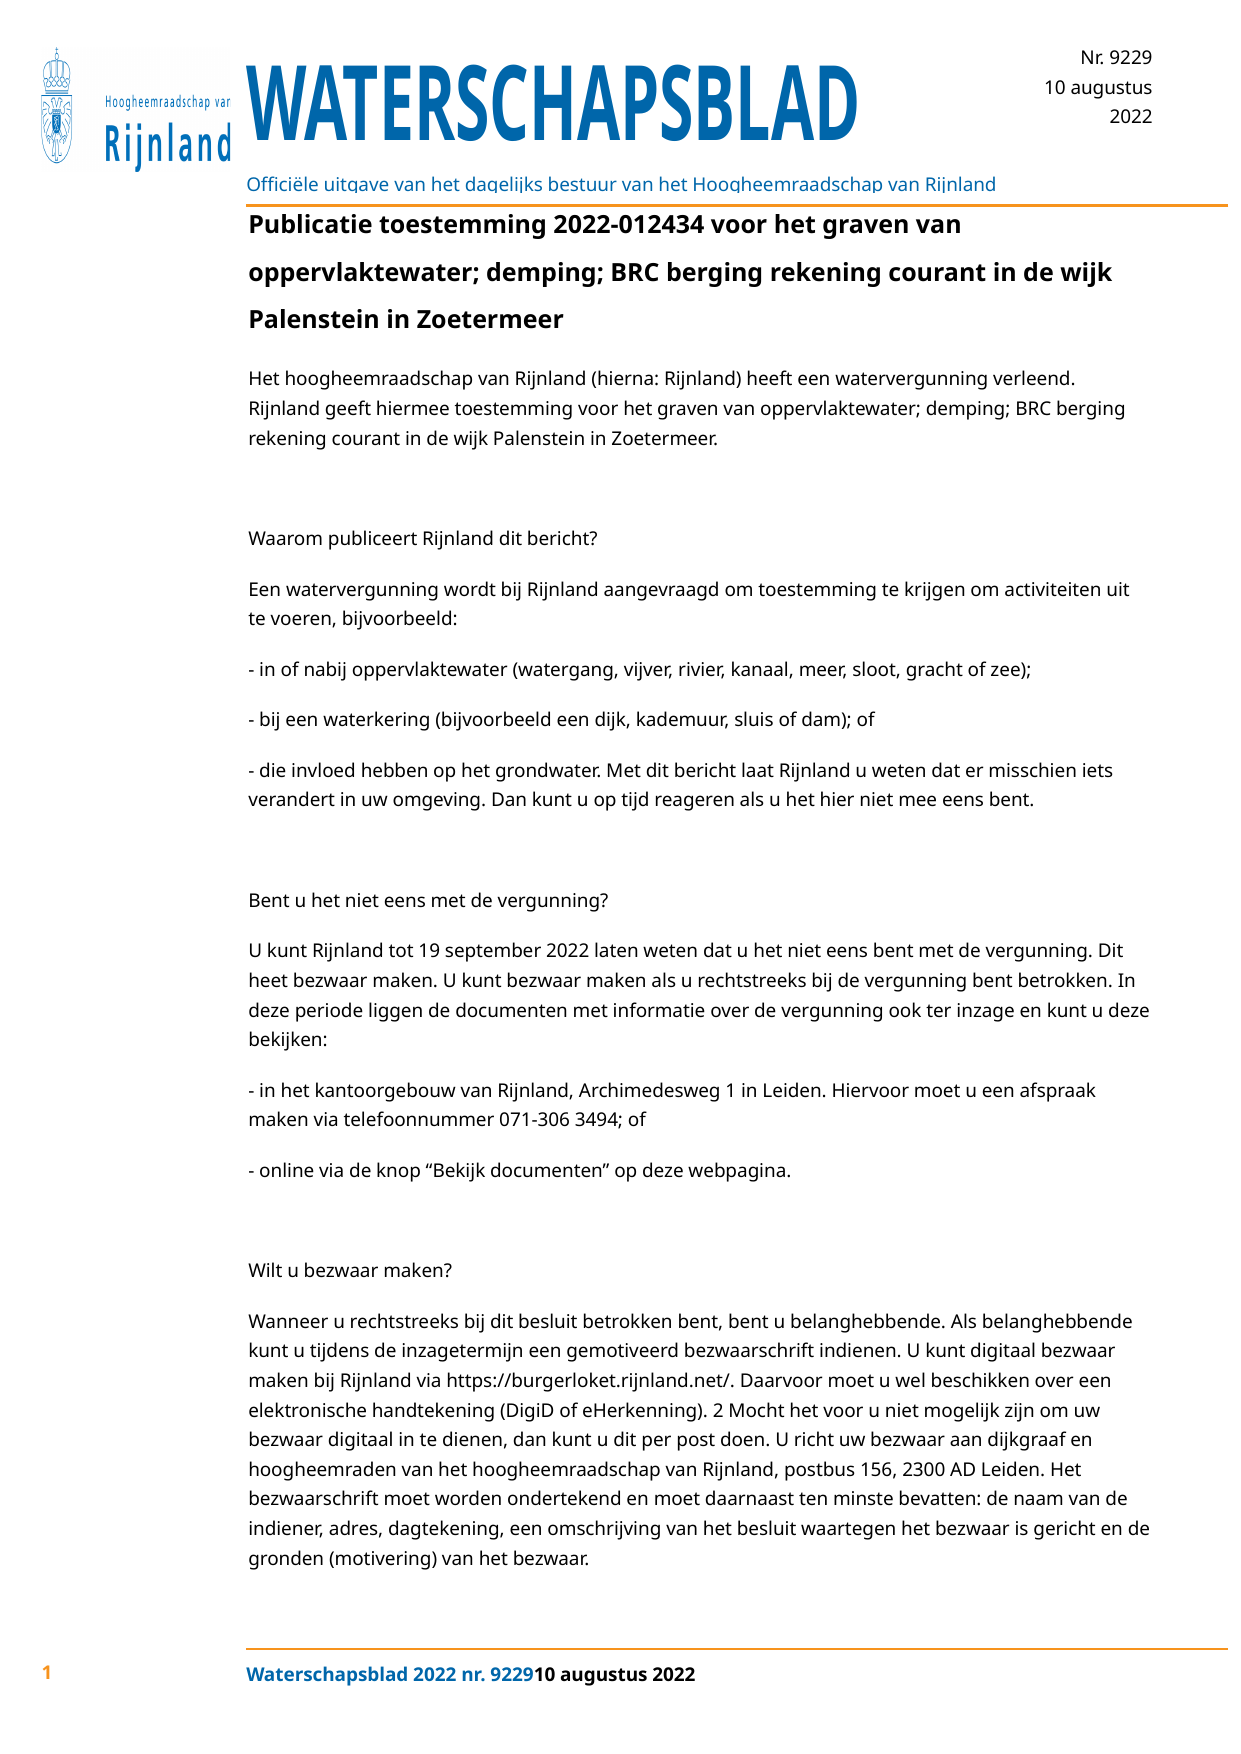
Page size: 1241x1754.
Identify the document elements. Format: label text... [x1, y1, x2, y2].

text - in het kantoorgebouw van Rijnland, Archimedesweg 1 in Leiden. Hiervoor moet u een afspraak maken via telefoonnummer 071-306 3494; of [248, 1077, 1152, 1132]
text Het hoogheemraadschap van Rijnland (hierna: Rijnland) heeft een watervergunning verleend. Rijnland geeft hiermee toestemming voor het graven van oppervlaktewater; demping; BRC berging rekening courant in de wijk Palenstein in Zoetermeer. [248, 366, 1152, 450]
text - online via de knop “Bekijk documenten” op deze webpagina. [248, 1157, 1152, 1182]
text U kunt Rijnland tot 19 september 2022 laten weten dat u het niet eens bent met de vergunning. Dit heet bezwaar maken. U kunt bezwaar maken als u rechtstreeks bij de vergunning bent betrokken. In deze periode liggen de documenten met informatie over de vergunning ook ter inzage en kunt u deze bekijken: [248, 938, 1152, 1052]
text Bent u het niet eens met de vergunning? [248, 887, 1152, 913]
text Publicatie toestemming 2022-012434 voor het graven van oppervlaktewater; demping; BRC berging rekening courant in de wijk Palenstein in Zoetermeer [248, 207, 1152, 336]
text Wilt u bezwaar maken? [248, 1258, 1152, 1283]
text - die invloed hebben op het grondwater. Met dit bericht laat Rijnland u weten dat er misschien iets verandert in uw omgeving. Dan kunt u op tijd reageren als u het hier niet mee eens bent. [248, 757, 1152, 812]
text - bij een waterkering (bijvoorbeeld een dijk, kademuur, sluis of dam); of [248, 706, 1152, 732]
text Waarom publiceert Rijnland dit bericht? [248, 526, 1152, 551]
text Een watervergunning wordt bij Rijnland aangevraagd om toestemming te krijgen om activiteiten uit te voeren, bijvoorbeeld: [248, 576, 1152, 631]
picture [41, 47, 231, 172]
text Wanneer u rechtstreeks bij dit besluit betrokken bent, bent u belanghebbende. Als belanghebbende kunt u tijdens de inzagetermijn een gemotiveerd bezwaarschrift indienen. U kunt digitaal bezwaar maken bij Rijnland via https://burgerloket.rijnland.net/. Daarvoor moet u wel beschikken over een elektronische handtekening (DigiD of eHerkenning). 2 Mocht het voor u niet mogelijk zijn om uw bezwaar digitaal in te dienen, dan kunt u dit per post doen. U richt uw bezwaar aan dijkgraaf en hoogheemraden van het hoogheemraadschap van Rijnland, postbus 156, 2300 AD Leiden. Het bezwaarschrift moet worden ondertekend en moet daarnaast ten minste bevatten: de naam van de indiener, adres, dagtekening, een omschrijving van het besluit waartegen het bezwaar is gericht en de gronden (motivering) van het bezwaar. [248, 1308, 1152, 1570]
text - in of nabij oppervlaktewater (watergang, vijver, rivier, kanaal, meer, sloot, gracht of zee); [248, 656, 1152, 682]
